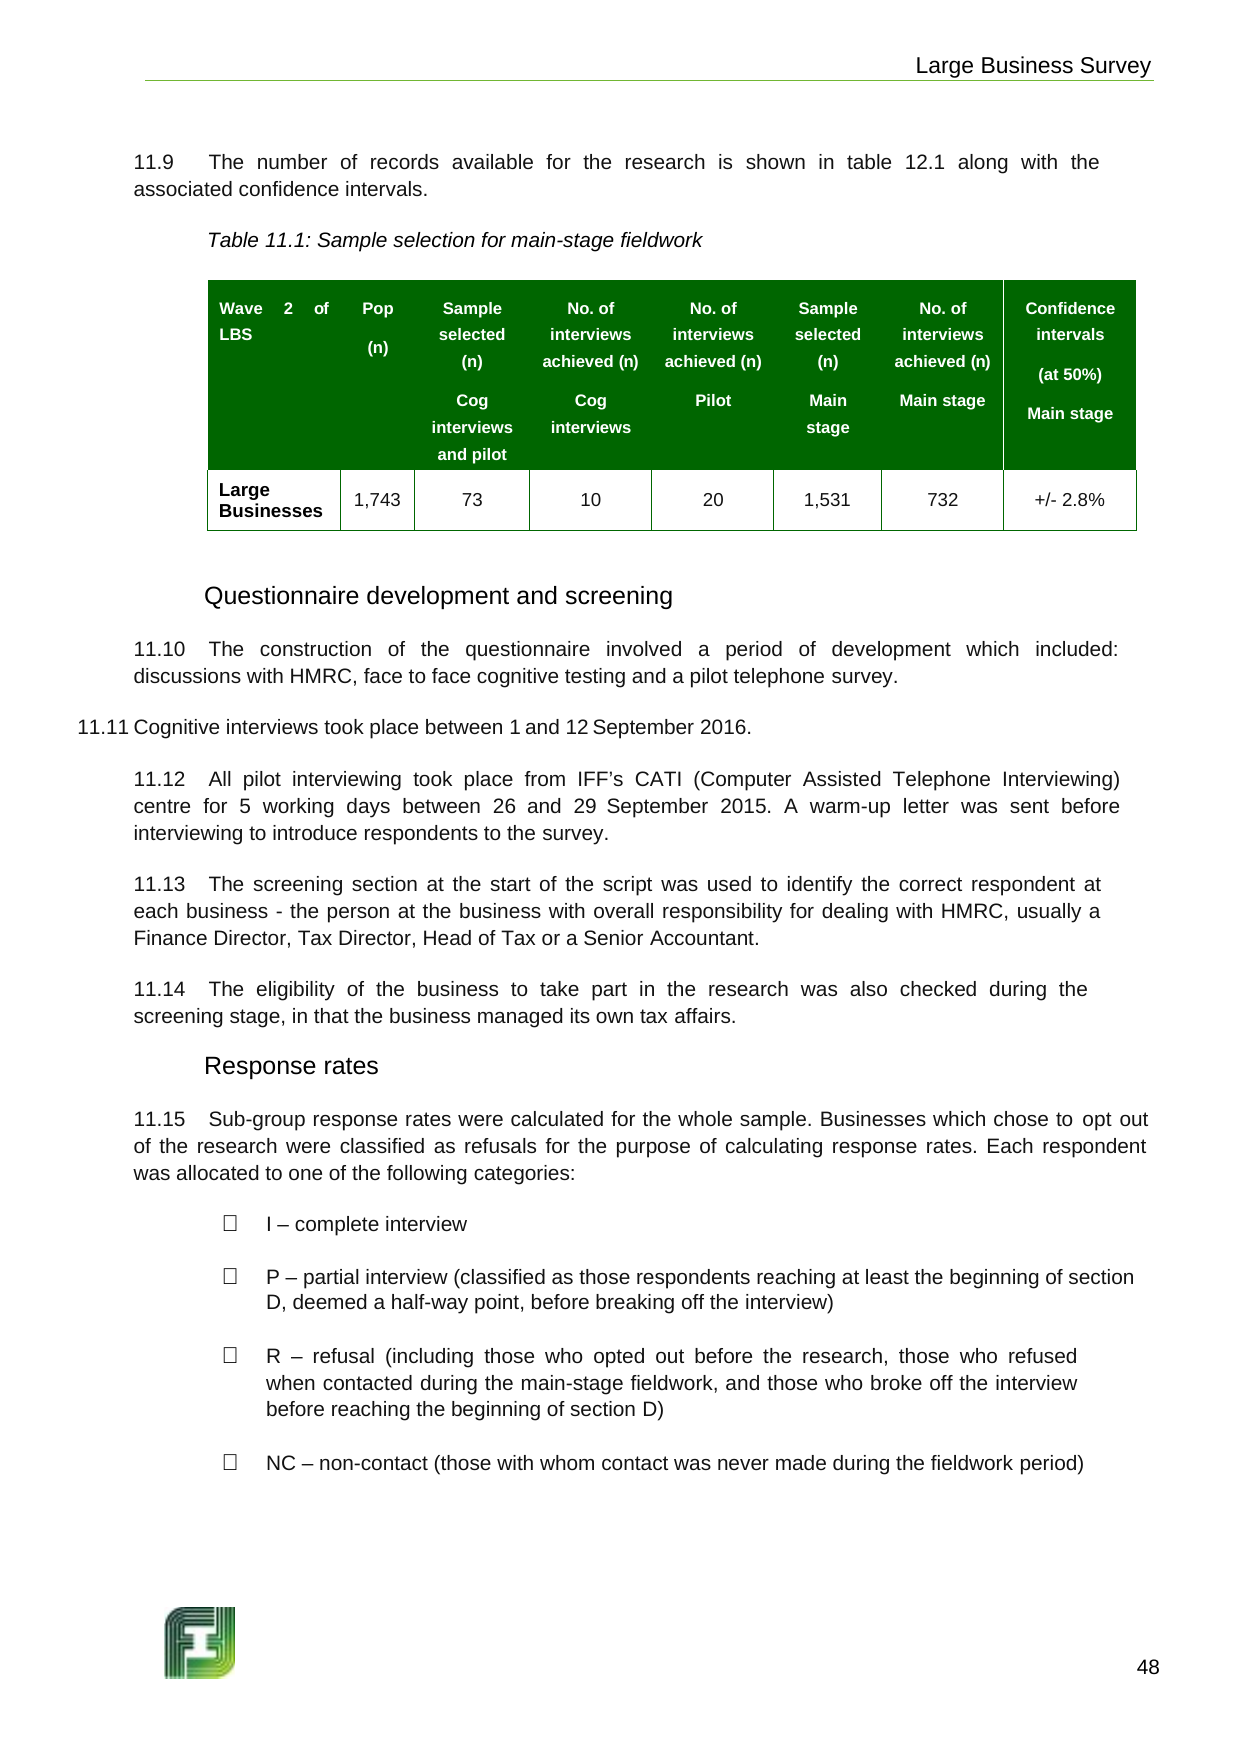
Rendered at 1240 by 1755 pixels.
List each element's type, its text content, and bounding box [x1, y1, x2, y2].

list I – complete interview [221, 1210, 1208, 1236]
list The construction of the questionnaire involved a period of development which included: discussions with HMRC, face to face cognitive testing and a pilot telephone survey. [133, 637, 1120, 688]
table_cell 73 [415, 470, 529, 530]
subtitle Questionnaire development and screening [204, 581, 1208, 610]
table_header No. of interviews achieved (n) Cog interviews [529, 280, 651, 470]
table_cell 1,743 [341, 470, 414, 530]
table_header Confidence intervals (at 50%) Main stage [1004, 280, 1136, 470]
table_header Pop (n) [341, 280, 414, 470]
table_header No. of interviews achieved (n) Pilot [651, 280, 774, 470]
table_cell Large Businesses [208, 470, 340, 530]
list P – partial interview (classified as those respondents reaching at least the beginning of section D, deemed a half-way point, before breaking off the interview) [221, 1263, 1136, 1313]
table_header Wave 2 of LBS [208, 280, 341, 470]
list NC – non-contact (those with whom contact was never made during the fieldwork period) [221, 1449, 1208, 1475]
list All pilot interviewing took place from IFF’s CATI (Computer Assisted Telephone Interviewing) centre for 5 working days between 26 and 29 September 2015. A warm-up letter was sent before interviewing to introduce respondents to the survey. [133, 767, 1121, 844]
table_cell 1,531 [774, 470, 881, 530]
table_cell 20 [652, 470, 773, 530]
list Cognitive interviews took place between 1 and 12 September 2016. [77, 715, 1208, 739]
table_header No. of interviews achieved (n) Main stage [881, 280, 1003, 470]
table_cell 10 [530, 470, 651, 530]
subtitle Table 11.1: Sample selection for main-stage fieldwork [207, 228, 1208, 252]
list The number of records available for the research is shown in table 12.1 along with the associated confidence intervals. [133, 150, 1100, 201]
table_header Sample selected (n) Cog interviews and pilot [414, 280, 529, 470]
table_cell +/- 2.8% [1004, 470, 1136, 530]
list Sub-group response rates were calculated for the whole sample. Businesses which chose to opt out of the research were classified as refusals for the purpose of calculating response rates. Each respondent was allocated to one of the following categories: [133, 1107, 1148, 1184]
table_cell 732 [882, 470, 1003, 530]
subtitle Response rates [204, 1051, 1208, 1080]
table_header Sample selected (n) Main stage [774, 280, 881, 470]
list R – refusal (including those who opted out before the research, those who refused when contacted during the main-stage fieldwork, and those who broke off the interview before reaching the beginning of section D) [221, 1342, 1078, 1421]
list The screening section at the start of the script was used to identify the correct respondent at each business - the person at the business with overall responsibility for dealing with HMRC, usually a Finance Director, Tax Director, Head of Tax or a Senior Accountant. [133, 872, 1103, 949]
list The eligibility of the business to take part in the research was also checked during the screening stage, in that the business managed its own tax affairs. [133, 977, 1089, 1028]
